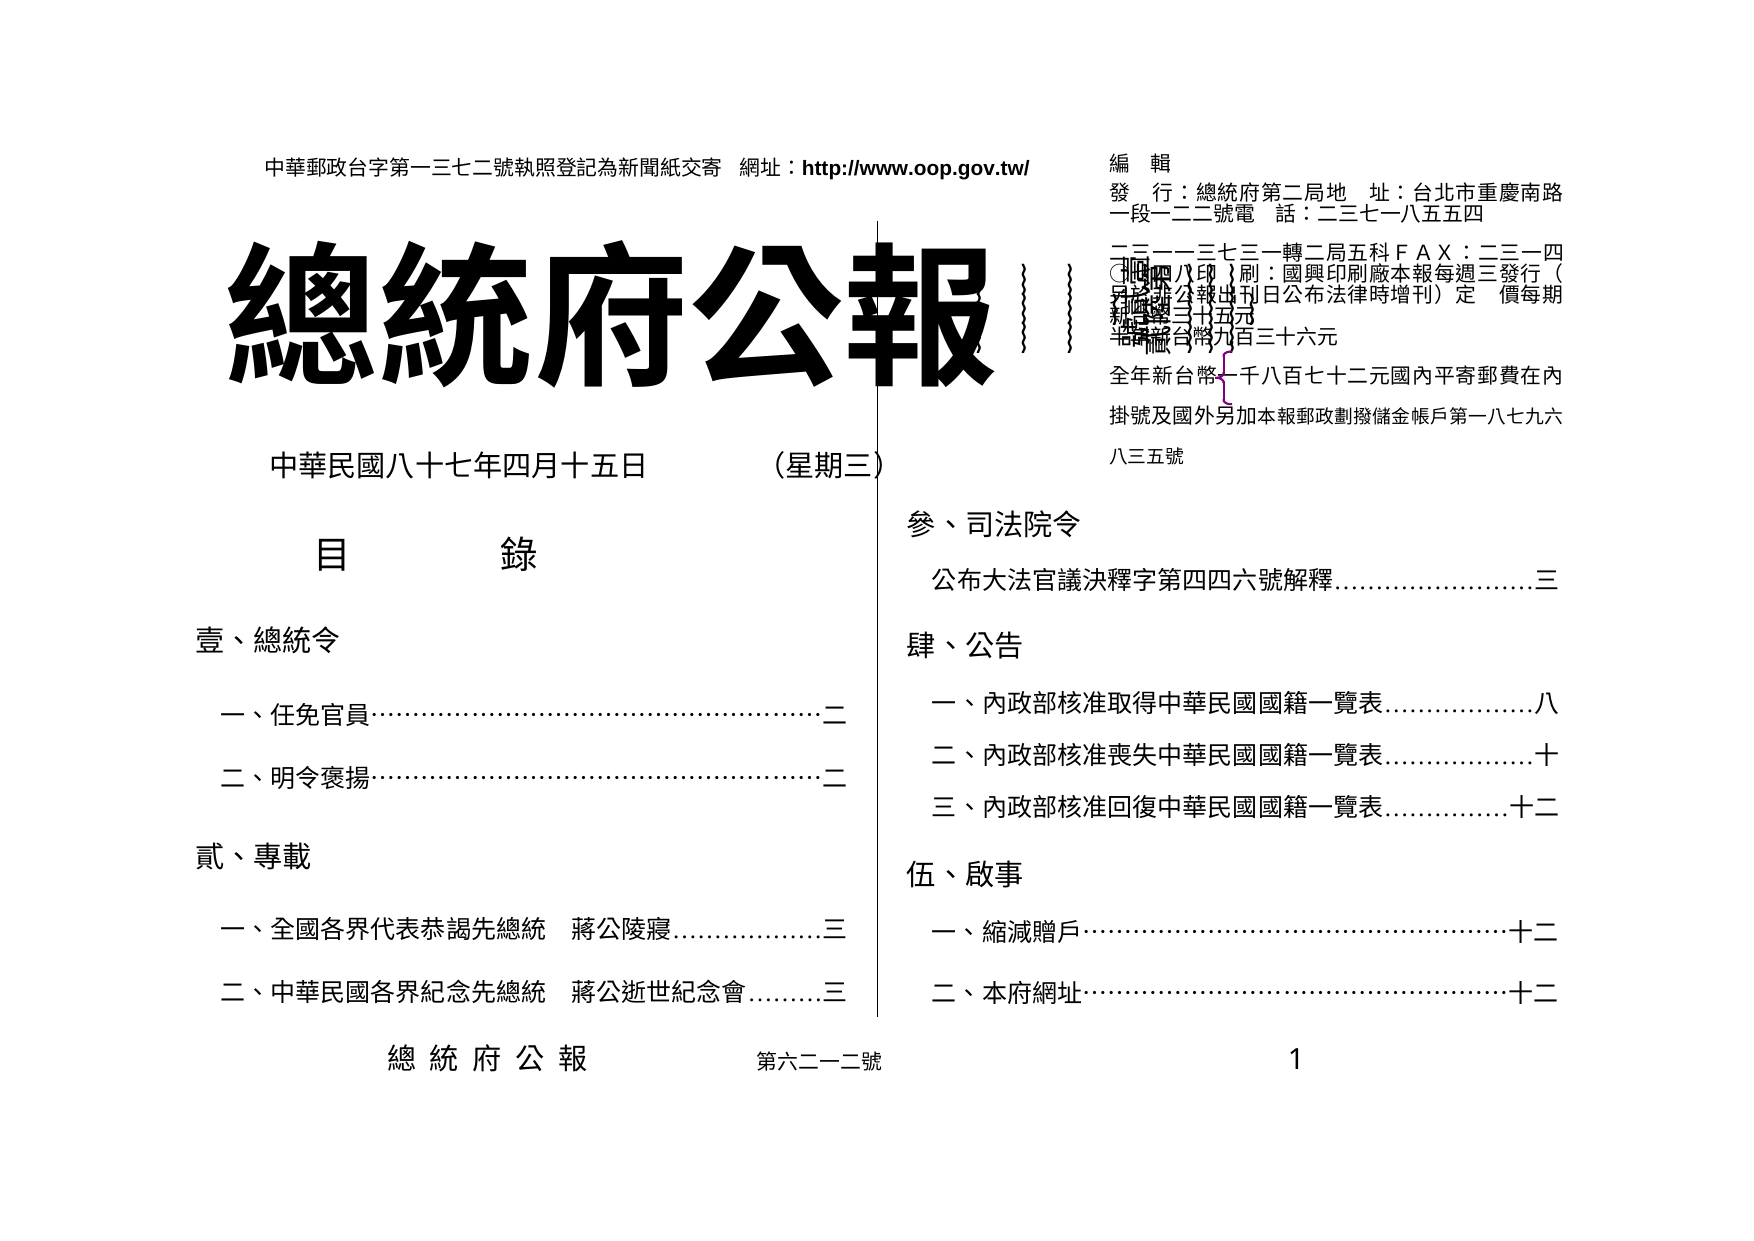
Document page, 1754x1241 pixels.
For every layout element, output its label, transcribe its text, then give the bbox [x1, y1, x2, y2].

text 一、全國各界代表恭謁先總統 蔣公陵寢………………三 [195, 893, 847, 950]
text 壹、總統令 [195, 610, 847, 662]
text 肆、公告 [907, 623, 1559, 664]
text 目 錄 [195, 222, 847, 585]
text 二、本府網址……………………………………………十二 [907, 954, 1559, 1014]
text 一、內政部核准取得中華民國國籍一覽表………………八 [907, 671, 1559, 723]
text 一、任免官員………………………………………………二 [195, 675, 847, 737]
text 貳、專載 [195, 812, 847, 881]
text 三、內政部核准回復中華民國國籍一覽表……………十二 [907, 775, 1559, 827]
text 二、中華民國各界紀念先總統 蔣公逝世紀念會………三 [195, 956, 847, 1012]
text 伍、啟事 [907, 852, 1559, 893]
text 參、司法院令 [907, 222, 1559, 543]
text 公布大法官議決釋字第四四六號解釋……………………三 [907, 556, 1559, 598]
text 一、縮減贈戶……………………………………………十二 [907, 893, 1559, 954]
text 二、內政部核准喪失中華民國國籍一覽表………………十 [907, 723, 1559, 775]
text 二、明令褒揚………………………………………………二 [195, 737, 847, 800]
